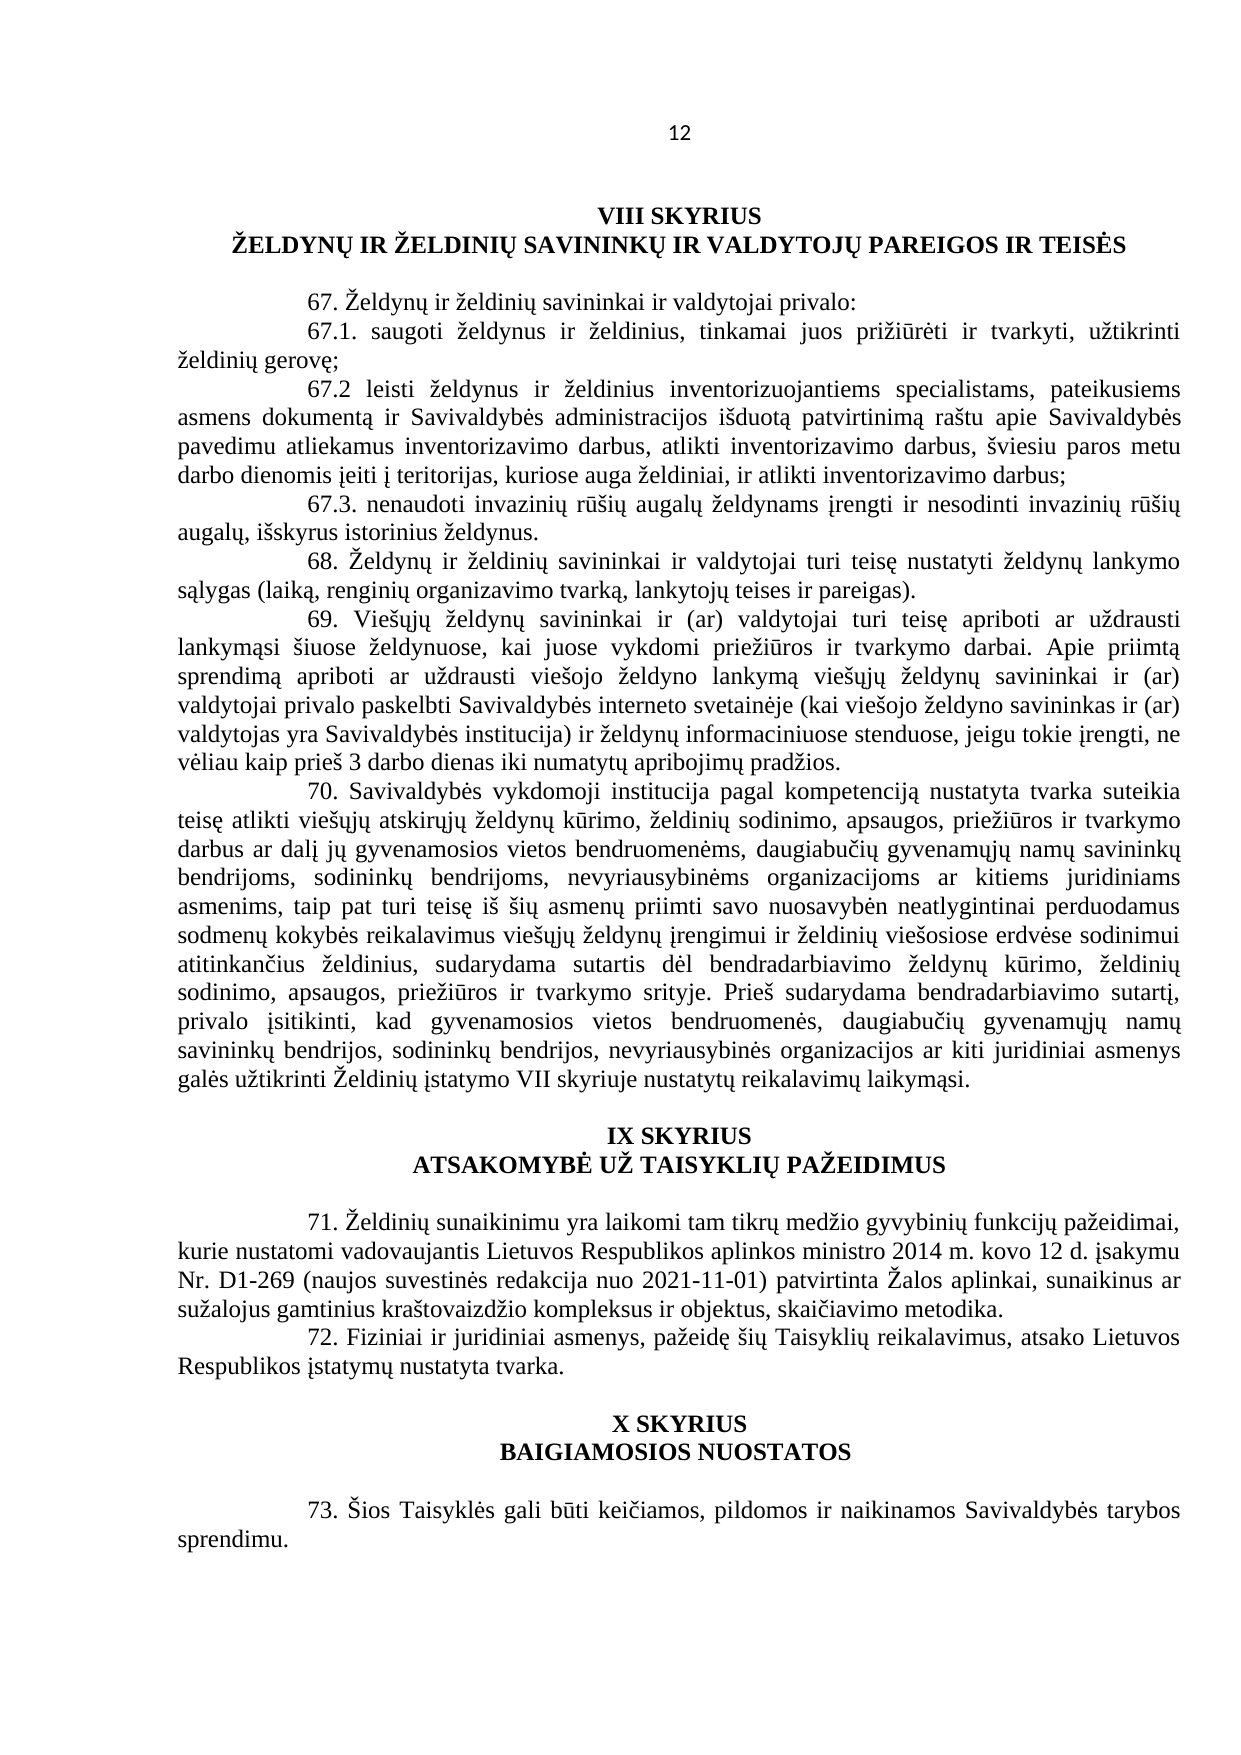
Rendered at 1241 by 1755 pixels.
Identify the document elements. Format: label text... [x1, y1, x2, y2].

text 72. Fiziniai ir juridiniai asmenys, pažeidę šių Taisyklių reikalavimus, atsako Lietuvos Respublikos įstatymų nustatyta tvarka. [177, 1322, 1181, 1380]
text 71. Želdinių sunaikinimu yra laikomi tam tikrų medžio gyvybinių funkcijų pažeidimai, kurie nustatomi vadovaujantis Lietuvos Respublikos aplinkos ministro 2014 m. kovo 12 d. įsakymu Nr. D1-269 (naujos suvestinės redakcija nuo 2021-11-01) patvirtinta Žalos aplinkai, sunaikinus ar sužalojus gamtinius kraštovaizdžio kompleksus ir objektus, skaičiavimo metodika. [177, 1207, 1181, 1322]
text 67.1. saugoti želdynus ir želdinius, tinkamai juos prižiūrėti ir tvarkyti, užtikrinti želdinių gerovę; [177, 316, 1181, 374]
text 67.2 leisti želdynus ir želdinius inventorizuojantiems specialistams, pateikusiems asmens dokumentą ir Savivaldybės administracijos išduotą patvirtinimą raštu apie Savivaldybės pavedimu atliekamus inventorizavimo darbus, atlikti inventorizavimo darbus, šviesiu paros metu darbo dienomis įeiti į teritorijas, kuriose auga želdiniai, ir atlikti inventorizavimo darbus; [177, 374, 1181, 489]
text BAIGIAMOSIOS NUOSTATOS [177, 1437, 1174, 1466]
text 73. Šios Taisyklės gali būti keičiamos, pildomos ir naikinamos Savivaldybės tarybos sprendimu. [177, 1495, 1181, 1552]
text ŽELDYNŲ IR ŽELDINIŲ SAVININKŲ IR VALDYTOJŲ PAREIGOS IR TEISĖS [177, 230, 1181, 259]
text VIII SKYRIUS [177, 201, 1181, 230]
text IX SKYRIUS [177, 1121, 1181, 1150]
text 69. Viešųjų želdynų savininkai ir (ar) valdytojai turi teisę apriboti ar uždrausti lankymąsi šiuose želdynuose, kai juose vykdomi priežiūros ir tvarkymo darbai. Apie priimtą sprendimą apriboti ar uždrausti viešojo želdyno lankymą viešųjų želdynų savininkai ir (ar) valdytojai privalo paskelbti Savivaldybės interneto svetainėje (kai viešojo želdyno savininkas ir (ar) valdytojas yra Savivaldybės institucija) ir želdynų informaciniuose stenduose, jeigu tokie įrengti, ne vėliau kaip prieš 3 darbo dienas iki numatytų apribojimų pradžios. [177, 604, 1181, 776]
text 68. Želdynų ir želdinių savininkai ir valdytojai turi teisę nustatyti želdynų lankymo sąlygas (laiką, renginių organizavimo tvarką, lankytojų teises ir pareigas). [177, 546, 1181, 604]
text X SKYRIUS [177, 1409, 1181, 1437]
text 67. Želdynų ir želdinių savininkai ir valdytojai privalo: [177, 287, 1181, 316]
text 70. Savivaldybės vykdomoji institucija pagal kompetenciją nustatyta tvarka suteikia teisę atlikti viešųjų atskirųjų želdynų kūrimo, želdinių sodinimo, apsaugos, priežiūros ir tvarkymo darbus ar dalį jų gyvenamosios vietos bendruomenėms, daugiabučių gyvenamųjų namų savininkų bendrijoms, sodininkų bendrijoms, nevyriausybinėms organizacijoms ar kitiems juridiniams asmenims, taip pat turi teisę iš šių asmenų priimti savo nuosavybėn neatlygintinai perduodamus sodmenų kokybės reikalavimus viešųjų želdynų įrengimui ir želdinių viešosiose erdvėse sodinimui atitinkančius želdinius, sudarydama sutartis dėl bendradarbiavimo želdynų kūrimo, želdinių sodinimo, apsaugos, priežiūros ir tvarkymo srityje. Prieš sudarydama bendradarbiavimo sutartį, privalo įsitikinti, kad gyvenamosios vietos bendruomenės, daugiabučių gyvenamųjų namų savininkų bendrijos, sodininkų bendrijos, nevyriausybinės organizacijos ar kiti juridiniai asmenys galės užtikrinti Želdinių įstatymo VII skyriuje nustatytų reikalavimų laikymąsi. [177, 776, 1181, 1092]
text 67.3. nenaudoti invazinių rūšių augalų želdynams įrengti ir nesodinti invazinių rūšių augalų, išskyrus istorinius želdynus. [177, 489, 1181, 546]
text ATSAKOMYBĖ UŽ TAISYKLIŲ PAŽEIDIMUS [177, 1150, 1181, 1179]
